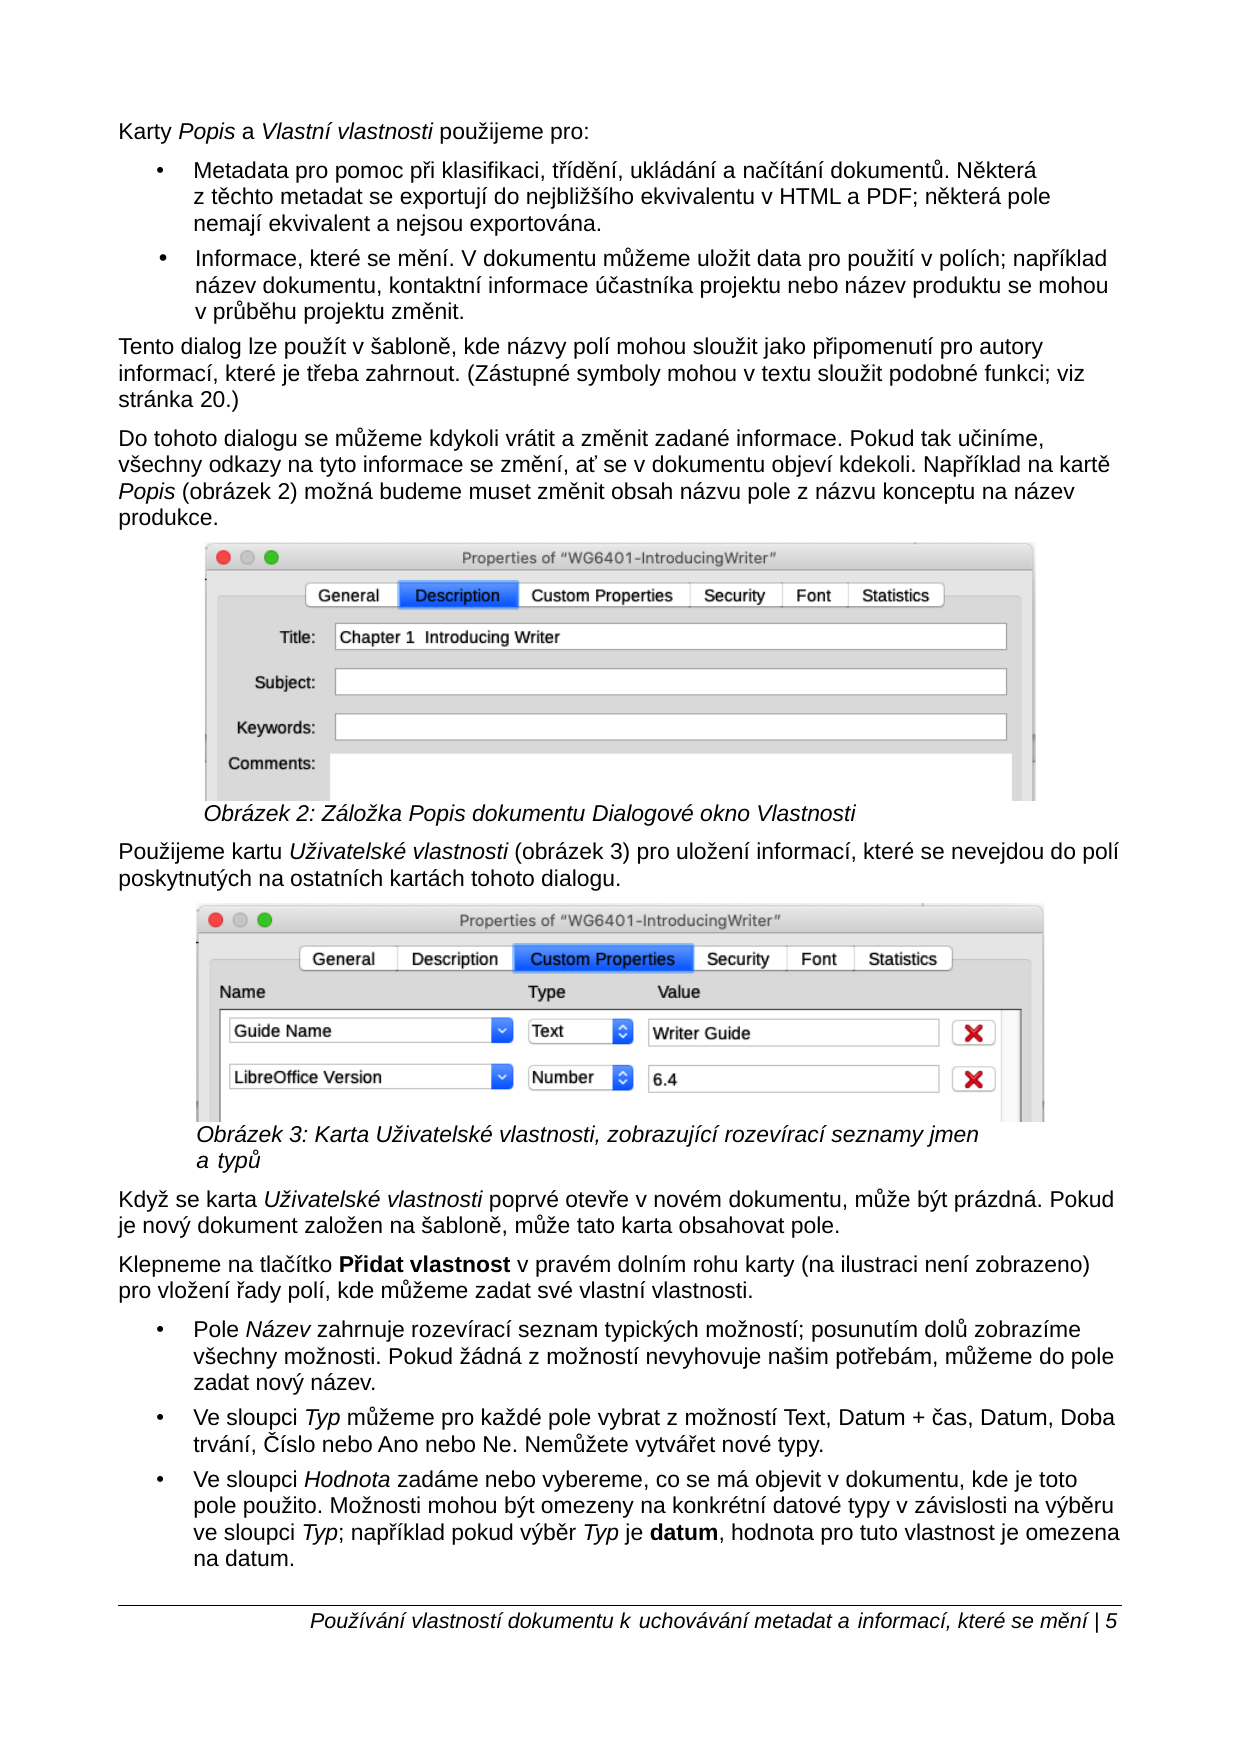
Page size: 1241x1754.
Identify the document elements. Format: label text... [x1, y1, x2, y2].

text Použijeme kartu Uživatelské vlastnosti (obrázek 3) pro uložení informací, které se nevejdou do polí poskytnutých na ostatních kartách tohoto dialogu. [118, 838, 1122, 891]
text Do tohoto dialogu se můžeme kdykoli vrátit a změnit zadané informace. Pokud tak učiníme, všechny odkazy na tyto informace se změní, ať se v dokumentu objeví kdekoli. Například na kartě Popis (obrázek 2) možná budeme muset změnit obsah názvu pole z názvu konceptu na název produkce. [118, 425, 1122, 530]
text Tento dialog lze použít v šabloně, kde názvy polí mohou sloužit jako připomenutí pro autory informací, které je třeba zahrnout. (Zástupné symboly mohou v textu sloužit podobné funkci; viz stránka 20.) [118, 333, 1122, 412]
text Obrázek 3: Karta Uživatelské vlastnosti, zobrazující rozevírací seznamy jmen a typů [196, 1122, 1044, 1174]
list Informace, které se mění. V dokumentu můžeme uložit data pro použití v polích; například název dokumentu, kontaktní informace účastníka projektu nebo název produktu se mohou v průběhu projektu změnit. [156, 245, 1122, 324]
list Metadata pro pomoc při klasifikaci, třídění, ukládání a načítání dokumentů. Některá z těchto metadat se exportují do nejbližšího ekvivalentu v HTML a PDF; některá pole nemají ekvivalent a nejsou exportována. [156, 157, 1122, 236]
text Klepneme na tlačítko Přidat vlastnost v pravém dolním rohu karty (na ilustraci není zobrazeno) pro vložení řady polí, kde můžeme zadat své vlastní vlastnosti. [118, 1251, 1122, 1304]
text Obrázek 2: Záložka Popis dokumentu Dialogové okno Vlastnosti [203, 543, 1037, 826]
picture [196, 903, 1045, 1122]
picture [204, 542, 1036, 801]
list Ve sloupci Hodnota zadáme nebo vybereme, co se má objevit v dokumentu, kde je toto pole použito. Možnosti mohou být omezeny na konkrétní datové typy v závislosti na výběru ve sloupci Typ; například pokud výběr Typ je datum, hodnota pro tuto vlastnost je omezena na datum. [156, 1466, 1122, 1571]
list Ve sloupci Typ můžeme pro každé pole vybrat z možností Text, Datum + čas, Datum, Doba trvání, Číslo nebo Ano nebo Ne. Nemůžete vytvářet nové typy. [156, 1404, 1122, 1457]
list Pole Název zahrnuje rozevírací seznam typických možností; posunutím dolů zobrazíme všechny možnosti. Pokud žádná z možností nevyhovuje našim potřebám, můžeme do pole zadat nový název. [156, 1316, 1122, 1395]
text Když se karta Uživatelské vlastnosti poprvé otevře v novém dokumentu, může být prázdná. Pokud je nový dokument založen na šabloně, může tato karta obsahovat pole. [118, 1186, 1122, 1238]
list Karty Popis a Vlastní vlastnosti použijeme pro: [118, 118, 1122, 144]
